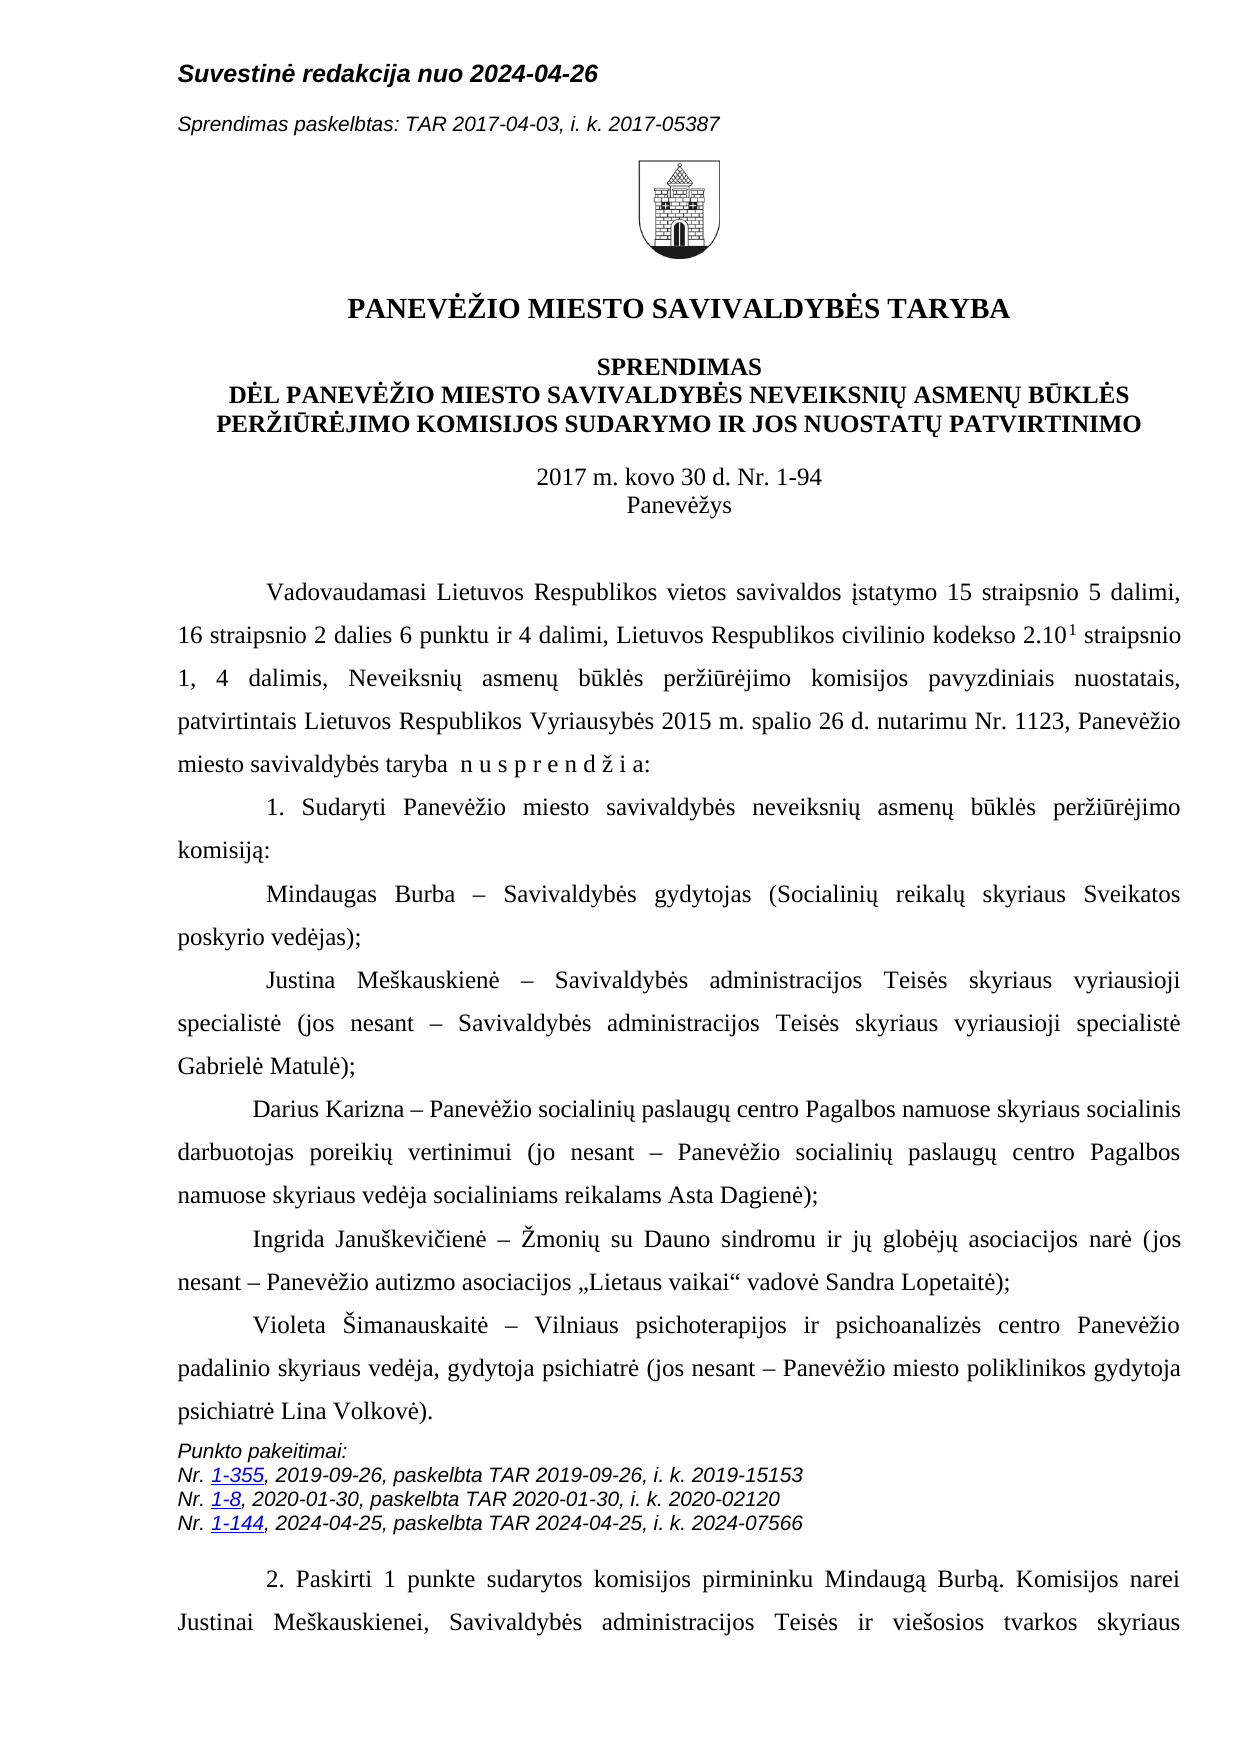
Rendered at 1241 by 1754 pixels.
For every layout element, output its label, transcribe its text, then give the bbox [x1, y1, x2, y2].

subtitle SPRENDIMAS [177, 352, 1181, 380]
text 1. Sudaryti Panevėžio miesto savivaldybės neveiksnių asmenų būklės peržiūrėjimo komisiją: [177, 792, 1181, 864]
text Violeta Šimanauskaitė – Vilniaus psichoterapijos ir psichoanalizės centro Panevėžio padalinio skyriaus vedėja, gydytoja psichiatrė (jos nesant – Panevėžio miesto poliklinikos gydytoja psichiatrė Lina Volkovė). [177, 1310, 1181, 1425]
text 2. Paskirti 1 punkte sudarytos komisijos pirmininku Mindaugą Burbą. Komisijos narei Justinai Meškauskienei, Savivaldybės administracijos Teisės ir viešosios tvarkos skyriaus [177, 1564, 1181, 1636]
text 2017 m. kovo 30 d. Nr. 1-94 [177, 462, 1181, 491]
text Panevėžys [177, 491, 1181, 519]
text Punkto pakeitimai: [177, 1439, 1181, 1463]
text Nr. 1-8, 2020-01-30, paskelbta TAR 2020-01-30, i. k. 2020-02120 [177, 1487, 1181, 1511]
text PANEVĖŽIO MIESTO SAVIVALDYBĖS TARYBA [177, 292, 1181, 325]
text Justina Meškauskienė – Savivaldybės administracijos Teisės skyriaus vyriausioji specialistė (jos nesant – Savivaldybės administracijos Teisės skyriaus vyriausioji specialistė Gabrielė Matulė); [177, 965, 1181, 1080]
text Nr. 1-144, 2024-04-25, paskelbta TAR 2024-04-25, i. k. 2024-07566 [177, 1511, 1181, 1535]
text Mindaugas Burba – Savivaldybės gydytojas (Socialinių reikalų skyriaus Sveikatos poskyrio vedėjas); [177, 879, 1181, 951]
text Sprendimas paskelbtas: TAR 2017-04-03, i. k. 2017-05387 [177, 112, 1181, 136]
text Suvestinė redakcija nuo 2024-04-26 [177, 59, 1181, 88]
text Nr. 1-355, 2019-09-26, paskelbta TAR 2019-09-26, i. k. 2019-15153 [177, 1463, 1181, 1487]
subtitle DĖL PANEVĖŽIO MIESTO SAVIVALDYBĖS NEVEIKSNIŲ ASMENŲ BŪKLĖS PERŽIŪRĖJIMO KOMISIJOS SUDARYMO IR JOS NUOSTATŲ PATVIRTINIMO [177, 380, 1181, 438]
text Darius Karizna – Panevėžio socialinių paslaugų centro Pagalbos namuose skyriaus socialinis darbuotojas poreikių vertinimui (jo nesant – Panevėžio socialinių paslaugų centro Pagalbos namuose skyriaus vedėja socialiniams reikalams Asta Dagienė); [177, 1094, 1181, 1209]
text Vadovaudamasi Lietuvos Respublikos vietos savivaldos įstatymo 15 straipsnio 5 dalimi, 16 straipsnio 2 dalies 6 punktu ir 4 dalimi, Lietuvos Respublikos civilinio kodekso 2.101 straipsnio 1, 4 dalimis, Neveiksnių asmenų būklės peržiūrėjimo komisijos pavyzdiniais nuostatais, patvirtintais Lietuvos Respublikos Vyriausybės 2015 m. spalio 26 d. nutarimu Nr. 1123, Panevėžio miesto savivaldybės taryba n u s p r e n d ž i a: [177, 577, 1181, 778]
text Ingrida Januškevičienė – Žmonių su Dauno sindromu ir jų globėjų asociacijos narė (jos nesant – Panevėžio autizmo asociacijos „Lietaus vaikai“ vadovė Sandra Lopetaitė); [177, 1224, 1181, 1296]
